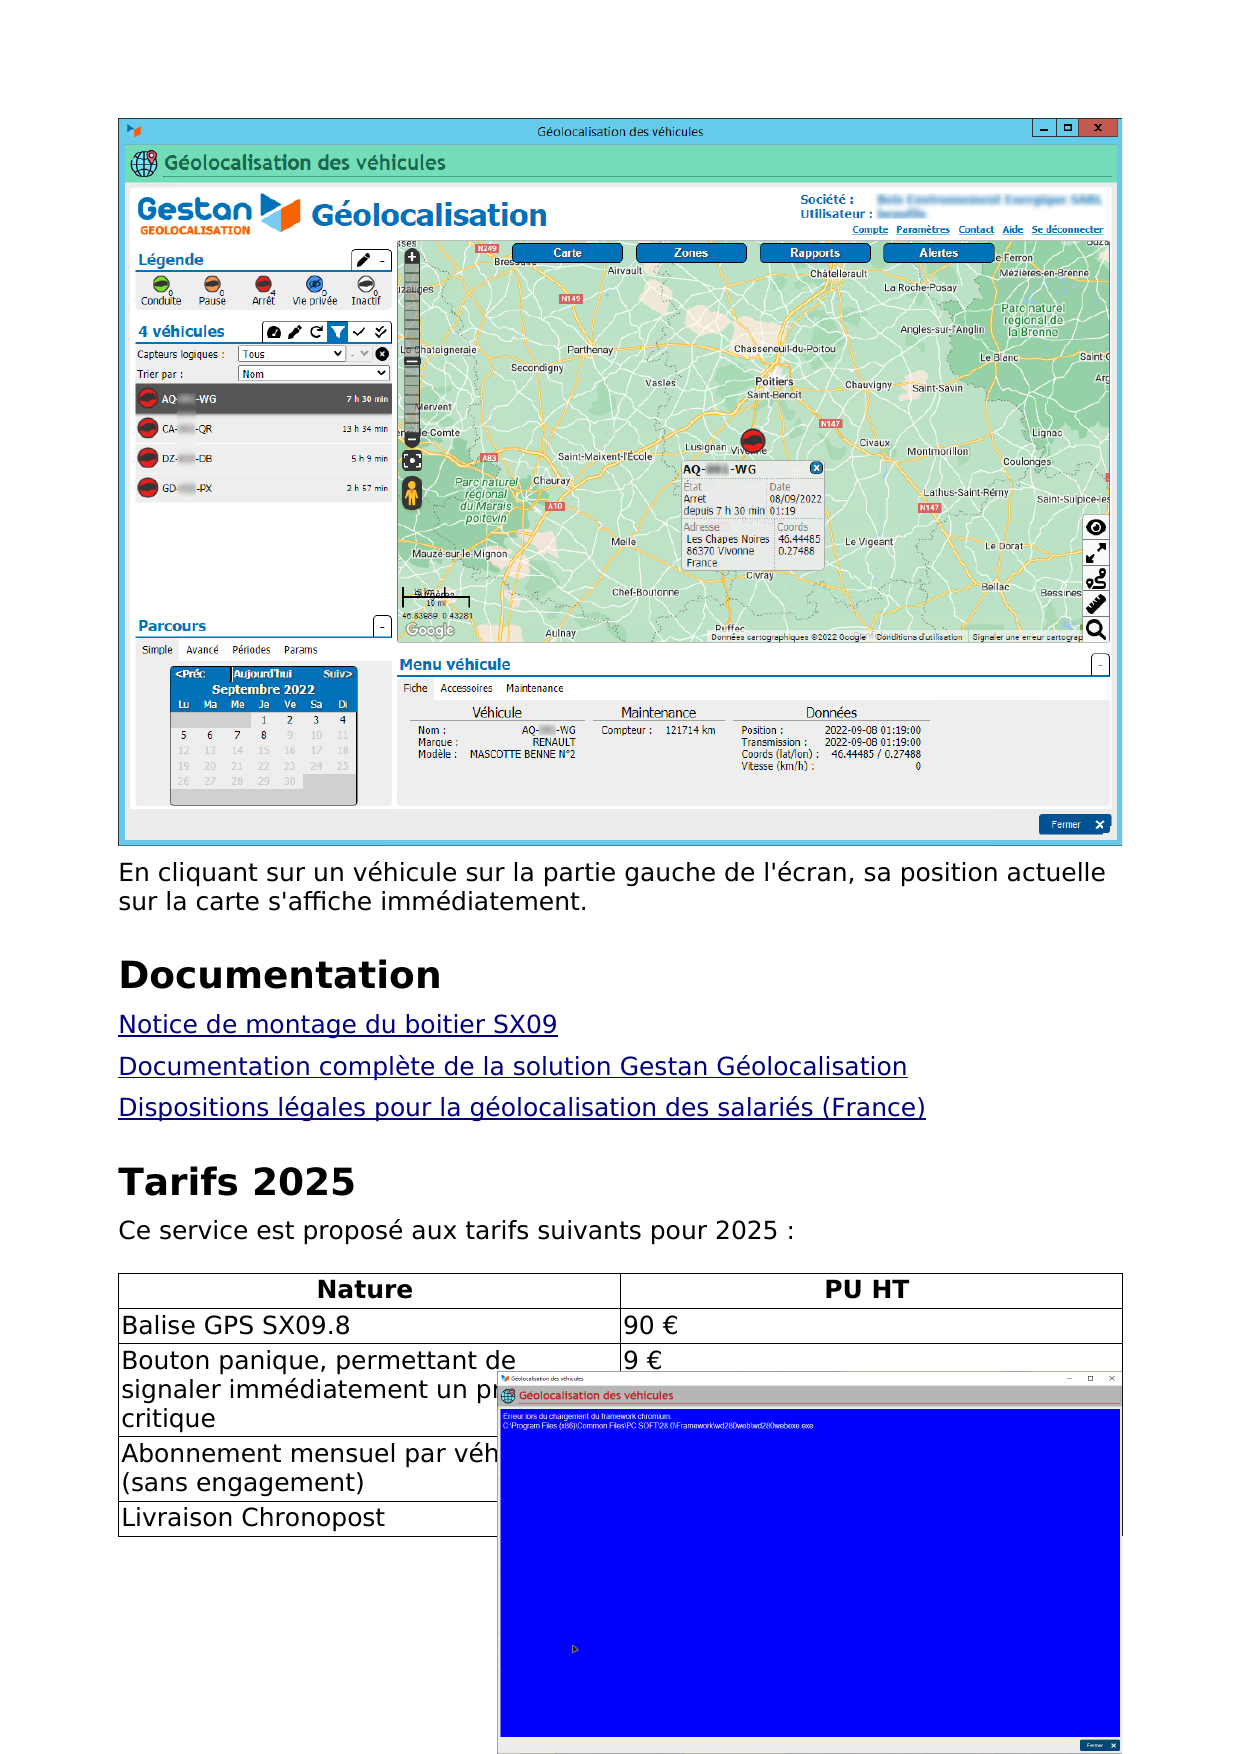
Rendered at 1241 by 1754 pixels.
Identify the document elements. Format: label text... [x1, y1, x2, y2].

text Documentation complète de la solution Gestan Géolocalisation [118, 1052, 1122, 1081]
table_header PU HT [621, 1274, 1122, 1308]
table_cell 9 € [621, 1344, 1122, 1371]
table_cell Abonnement mensuel par véhicule (sans engagement) [119, 1437, 497, 1501]
picture [118, 118, 1123, 846]
table_header Nature [119, 1274, 620, 1308]
subtitle Tarifs 2025 [118, 1160, 1122, 1204]
table_cell Bouton panique, permettant de signaler immédiatement un problème critique [119, 1344, 620, 1436]
text Dispositions légales pour la géolocalisation des salariés (France) [118, 1093, 1122, 1123]
text En cliquant sur un véhicule sur la partie gauche de l'écran, sa position actuelle sur la carte s'affiche immédiatement. [118, 858, 1122, 916]
text Notice de montage du boitier SX09 [118, 1010, 1122, 1039]
table_cell Livraison Chronopost [119, 1502, 497, 1536]
table_cell 90 € [621, 1309, 1122, 1343]
text Ce service est proposé aux tarifs suivants pour 2025 : [118, 1216, 1122, 1245]
table_cell Balise GPS SX09.8 [119, 1309, 620, 1343]
subtitle Documentation [118, 954, 1122, 998]
picture [497, 1371, 1123, 1754]
